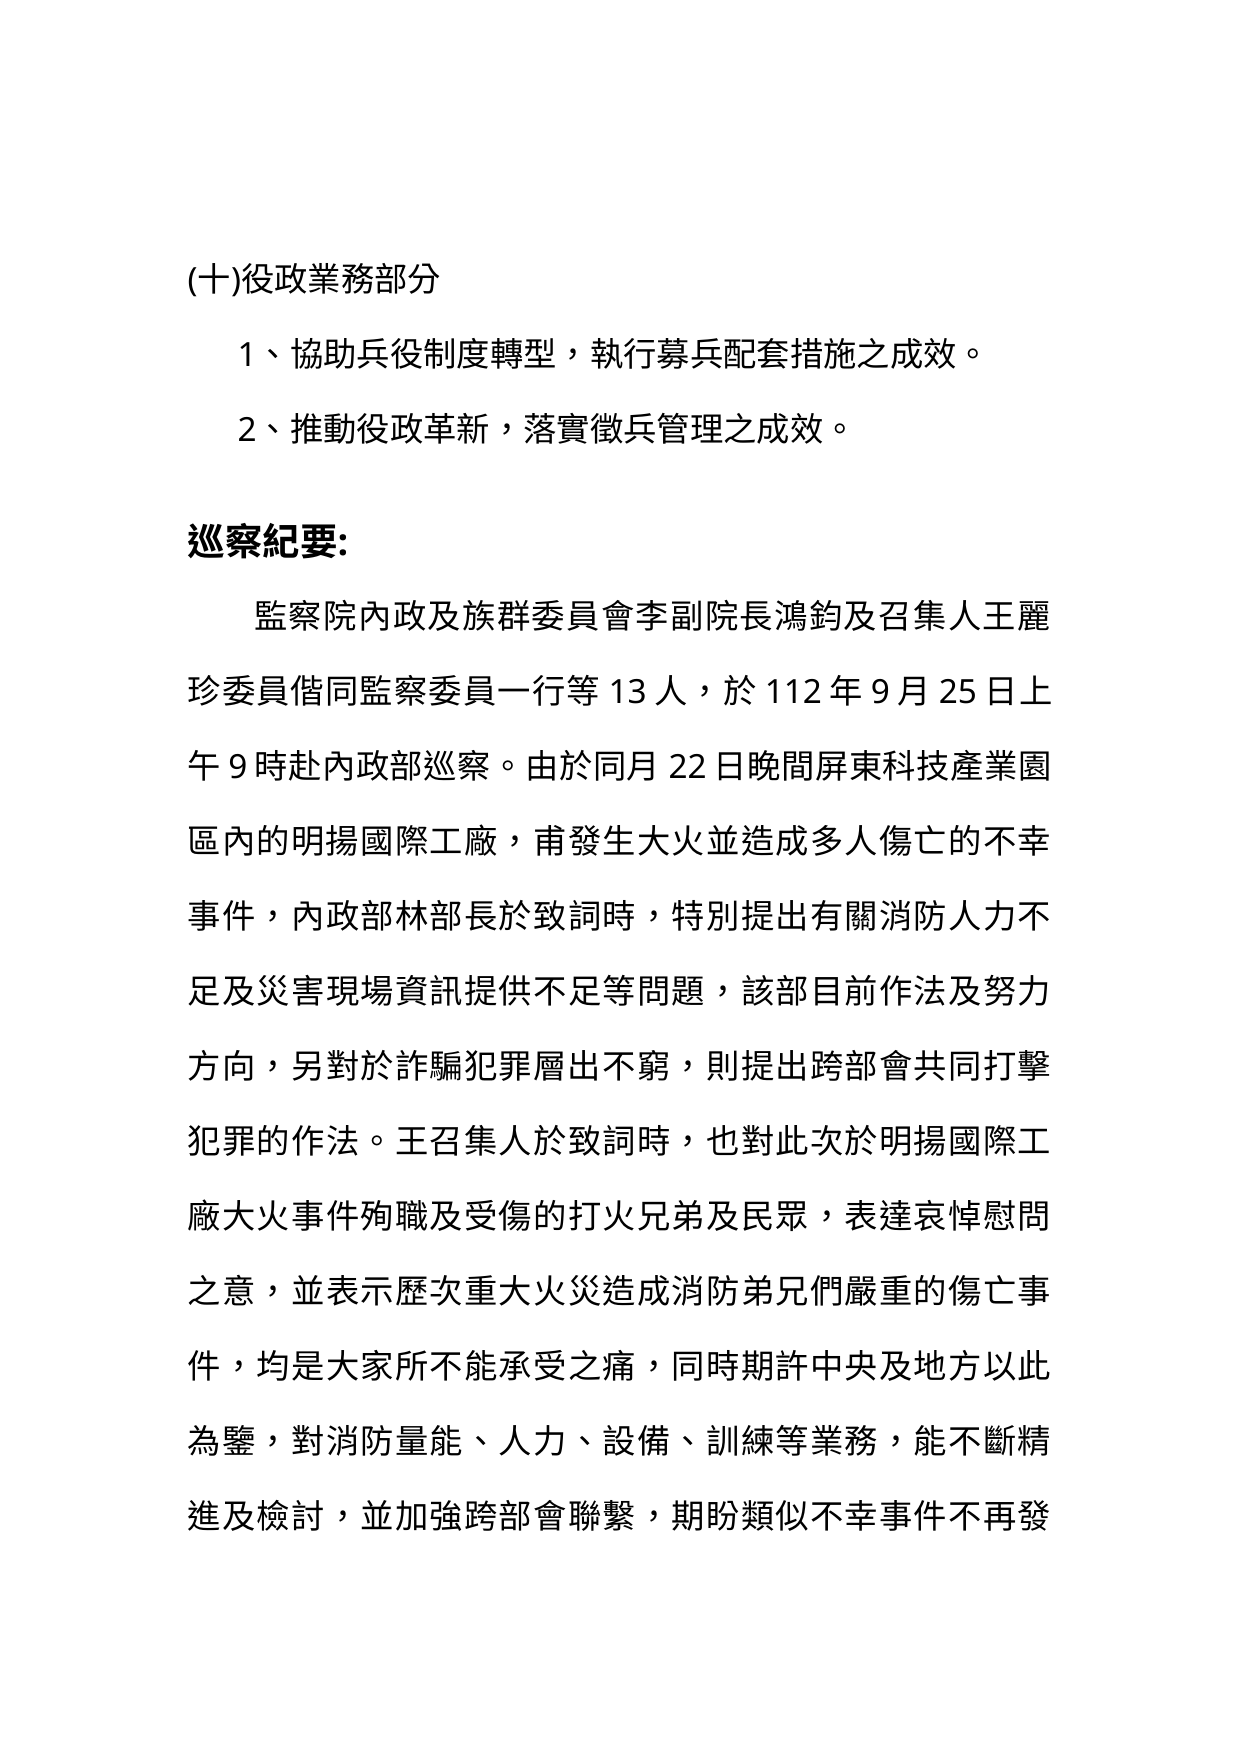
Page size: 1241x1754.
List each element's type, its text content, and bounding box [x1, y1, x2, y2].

text 1、協助兵役制度轉型，執行募兵配套措施之成效。 [237, 314, 1053, 389]
text 巡察紀要: [187, 502, 1053, 577]
text 監察院內政及族群委員會李副院長鴻鈞及召集人王麗珍委員偕同監察委員一行等13人，於112年9月25日上午9時赴內政部巡察。由於同月22日睌間屏東科技產業園區內的明揚國際工廠，甫發生大火並造成多人傷亡的不幸事件，內政部林部長於致詞時，特別提出有關消防人力不足及災害現場資訊提供不足等問題，該部目前作法及努力方向，另對於詐騙犯罪層出不窮，則提出跨部會共同打擊犯罪的作法。王召集人於致詞時，也對此次於明揚國際工廠大火事件殉職及受傷的打火兄弟及民眾，表達哀悼慰問之意，並表示歷次重大火災造成消防弟兄們嚴重的傷亡事件，均是大家所不能承受之痛，同時期許中央及地方以此為鑒，對消防量能、人力、設備、訓練等業務，能不斷精進及檢討，並加強跨部會聯繫，期盼類似不幸事件不再發 [187, 577, 1053, 1552]
text (十)役政業務部分 [187, 239, 1053, 314]
text 2、推動役政革新，落實徵兵管理之成效。 [237, 389, 1053, 464]
